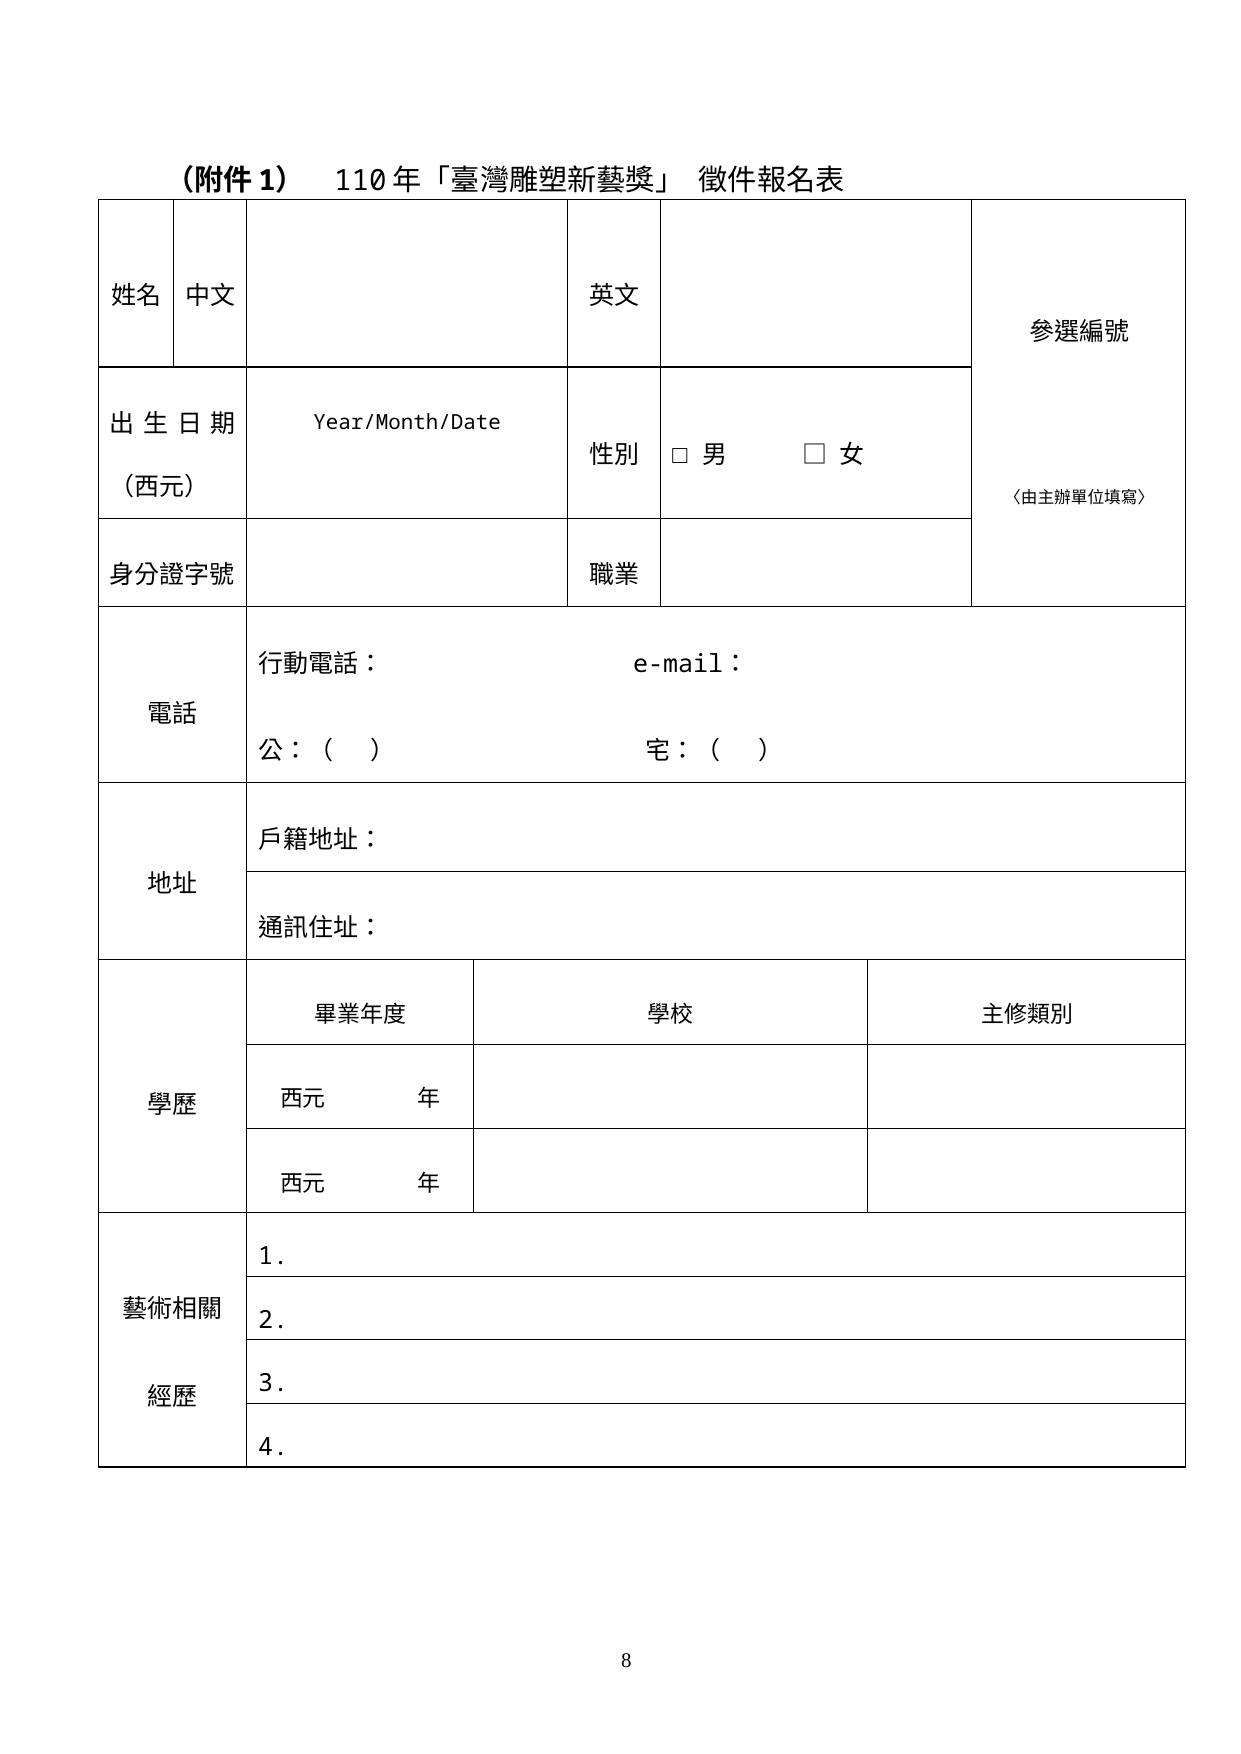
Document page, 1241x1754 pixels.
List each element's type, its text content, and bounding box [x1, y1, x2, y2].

table_cell 性別 [568, 368, 660, 517]
table_cell [661, 519, 971, 606]
table_cell 主修類別 [868, 960, 1185, 1043]
table_cell 職業 [568, 519, 660, 606]
table_cell [868, 1045, 1185, 1128]
table_header 中文 [174, 200, 246, 366]
table_header 參選編號 〈由主辦單位填寫〉 [972, 200, 1185, 606]
table_cell 2. [247, 1277, 1185, 1339]
table_cell 西元 年 [247, 1129, 473, 1212]
table_cell 1. [247, 1213, 1185, 1276]
text （附件1） 110年「臺灣雕塑新藝獎」 徵件報名表 [106, 136, 1146, 199]
table_header [661, 200, 971, 366]
table_cell 畢業年度 [247, 960, 473, 1043]
table_cell 學校 [474, 960, 867, 1043]
table_header 英文 [568, 200, 660, 366]
table_cell [868, 1129, 1185, 1212]
table_cell 地址 [99, 783, 246, 959]
table_cell 出生日期（西元） [99, 368, 246, 517]
table_cell □ 男 □ 女 [661, 368, 971, 517]
table_cell [247, 519, 567, 606]
table_cell [474, 1129, 867, 1212]
table_cell 行動電話： e-mail： 公：（ ） 宅：（ ） [247, 607, 1185, 782]
table_cell 電話 [99, 607, 246, 782]
table_cell 4. [247, 1404, 1185, 1466]
table_cell 3. [247, 1340, 1185, 1403]
table_cell 通訊住址： [247, 872, 1185, 959]
table_cell 身分證字號 [99, 519, 246, 606]
table_cell 藝術相關 經歷 [99, 1213, 246, 1466]
table_cell 戶籍地址： [247, 783, 1185, 871]
table_cell 學歷 [99, 960, 246, 1212]
table_header [247, 200, 567, 366]
table_cell Year/Month/Date [247, 368, 567, 517]
table_cell 西元 年 [247, 1045, 473, 1128]
table_cell [474, 1045, 867, 1128]
table_header 姓名 [99, 200, 173, 366]
